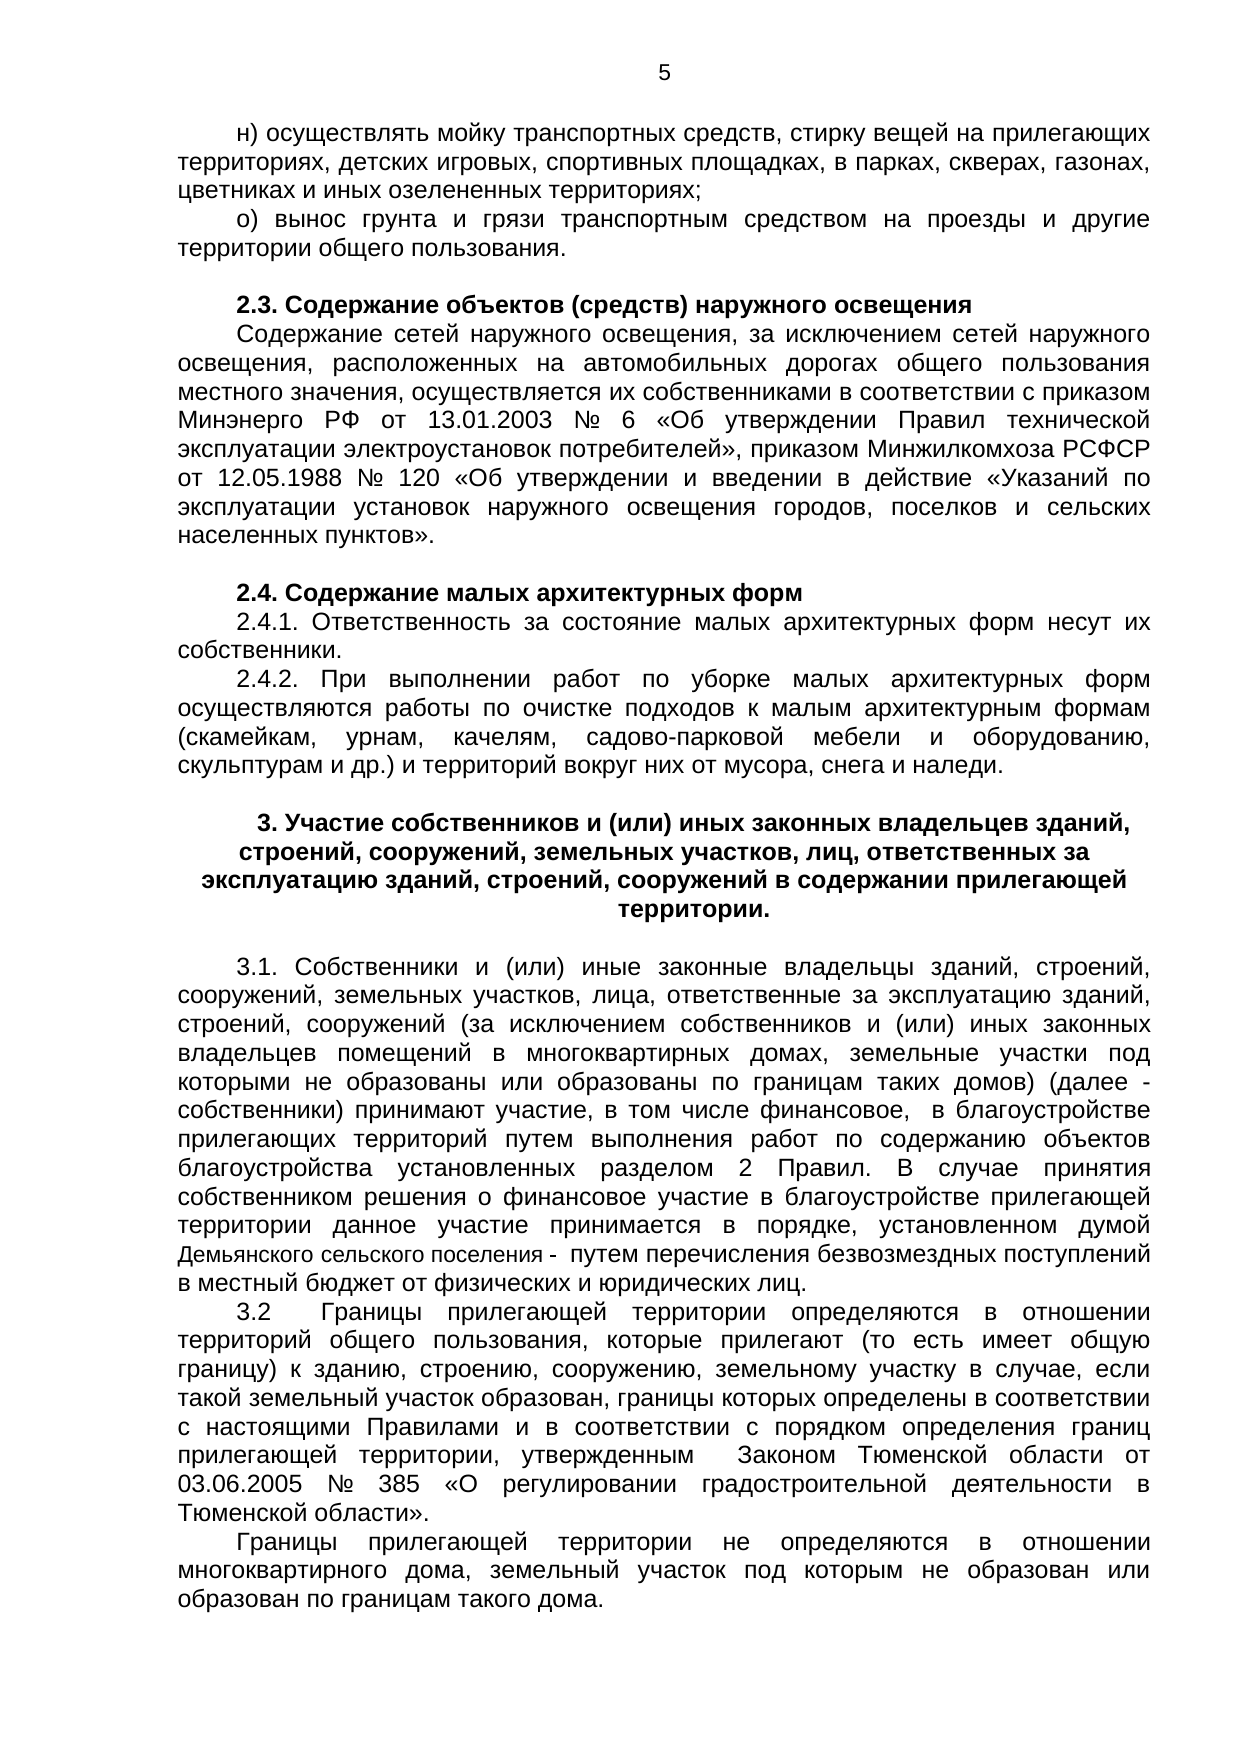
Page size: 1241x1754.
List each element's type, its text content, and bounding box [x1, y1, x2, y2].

text 2.4. Содержание малых архитектурных форм [177, 578, 1152, 607]
text 2.3. Содержание объектов (средств) наружного освещения [177, 291, 1152, 319]
text Границы прилегающей территории не определяются в отношении многоквартирного дома, земельный участок под которым не образован или образован по границам такого дома. [177, 1527, 1152, 1613]
text о) вынос грунта и грязи транспортным средством на проезды и другие территории общего пользования. [177, 204, 1152, 262]
text 3.2 Границы прилегающей территории определяются в отношении территорий общего пользования, которые прилегают (то есть имеет общую границу) к зданию, строению, сооружению, земельному участку в случае, если такой земельный участок образован, границы которых определены в соответствии с настоящими Правилами и в соответствии с порядком определения границ прилегающей территории, утвержденным Законом Тюменской области от 03.06.2005 № 385 «О регулировании градостроительной деятельности в Тюменской области». [177, 1297, 1152, 1527]
text 3.1. Собственники и (или) иные законные владельцы зданий, строений, сооружений, земельных участков, лица, ответственные за эксплуатацию зданий, строений, сооружений (за исключением собственников и (или) иных законных владельцев помещений в многоквартирных домах, земельные участки под которыми не образованы или образованы по границам таких домов) (далее - собственники) принимают участие, в том числе финансовое, в благоустройстве прилегающих территорий путем выполнения работ по содержанию объектов благоустройства установленных разделом 2 Правил. В случае принятия собственником решения о финансовое участие в благоустройстве прилегающей территории данное участие принимается в порядке, установленном думой Демьянского сельского поселения путем перечисления безвозмездных поступлений в местный бюджет от физических и юридических лиц. [177, 952, 1152, 1297]
text территории. [177, 894, 1152, 923]
text 2.4.2. При выполнении работ по уборке малых архитектурных форм осуществляются работы по очистке подходов к малым архитектурным формам (скамейкам, урнам, качелям, садово-парковой мебели и оборудованию, скульптурам и др.) и территорий вокруг них от мусора, снега и наледи. [177, 664, 1152, 779]
text 2.4.1. Ответственность за состояние малых архитектурных форм несут их собственники. [177, 607, 1152, 664]
text Содержание сетей наружного освещения, за исключением сетей наружного освещения, расположенных на автомобильных дорогах общего пользования местного значения, осуществляется их собственниками в соответствии с приказом Минэнерго РФ от 13.01.2003 № 6 «Об утверждении Правил технической эксплуатации электроустановок потребителей», приказом Минжилкомхоза РСФСР от 12.05.1988 № 120 «Об утверждении и введении в действие «Указаний по эксплуатации установок наружного освещения городов, поселков и сельских населенных пунктов». [177, 319, 1152, 549]
text н) осуществлять мойку транспортных средств, стирку вещей на прилегающих территориях, детских игровых, спортивных площадках, в парках, скверах, газонах, цветниках и иных озелененных территориях; [177, 118, 1152, 204]
text 3. Участие собственников и (или) иных законных владельцев зданий, строений, сооружений, земельных участков, лиц, ответственных за эксплуатацию зданий, строений, сооружений в содержании прилегающей [177, 808, 1152, 894]
